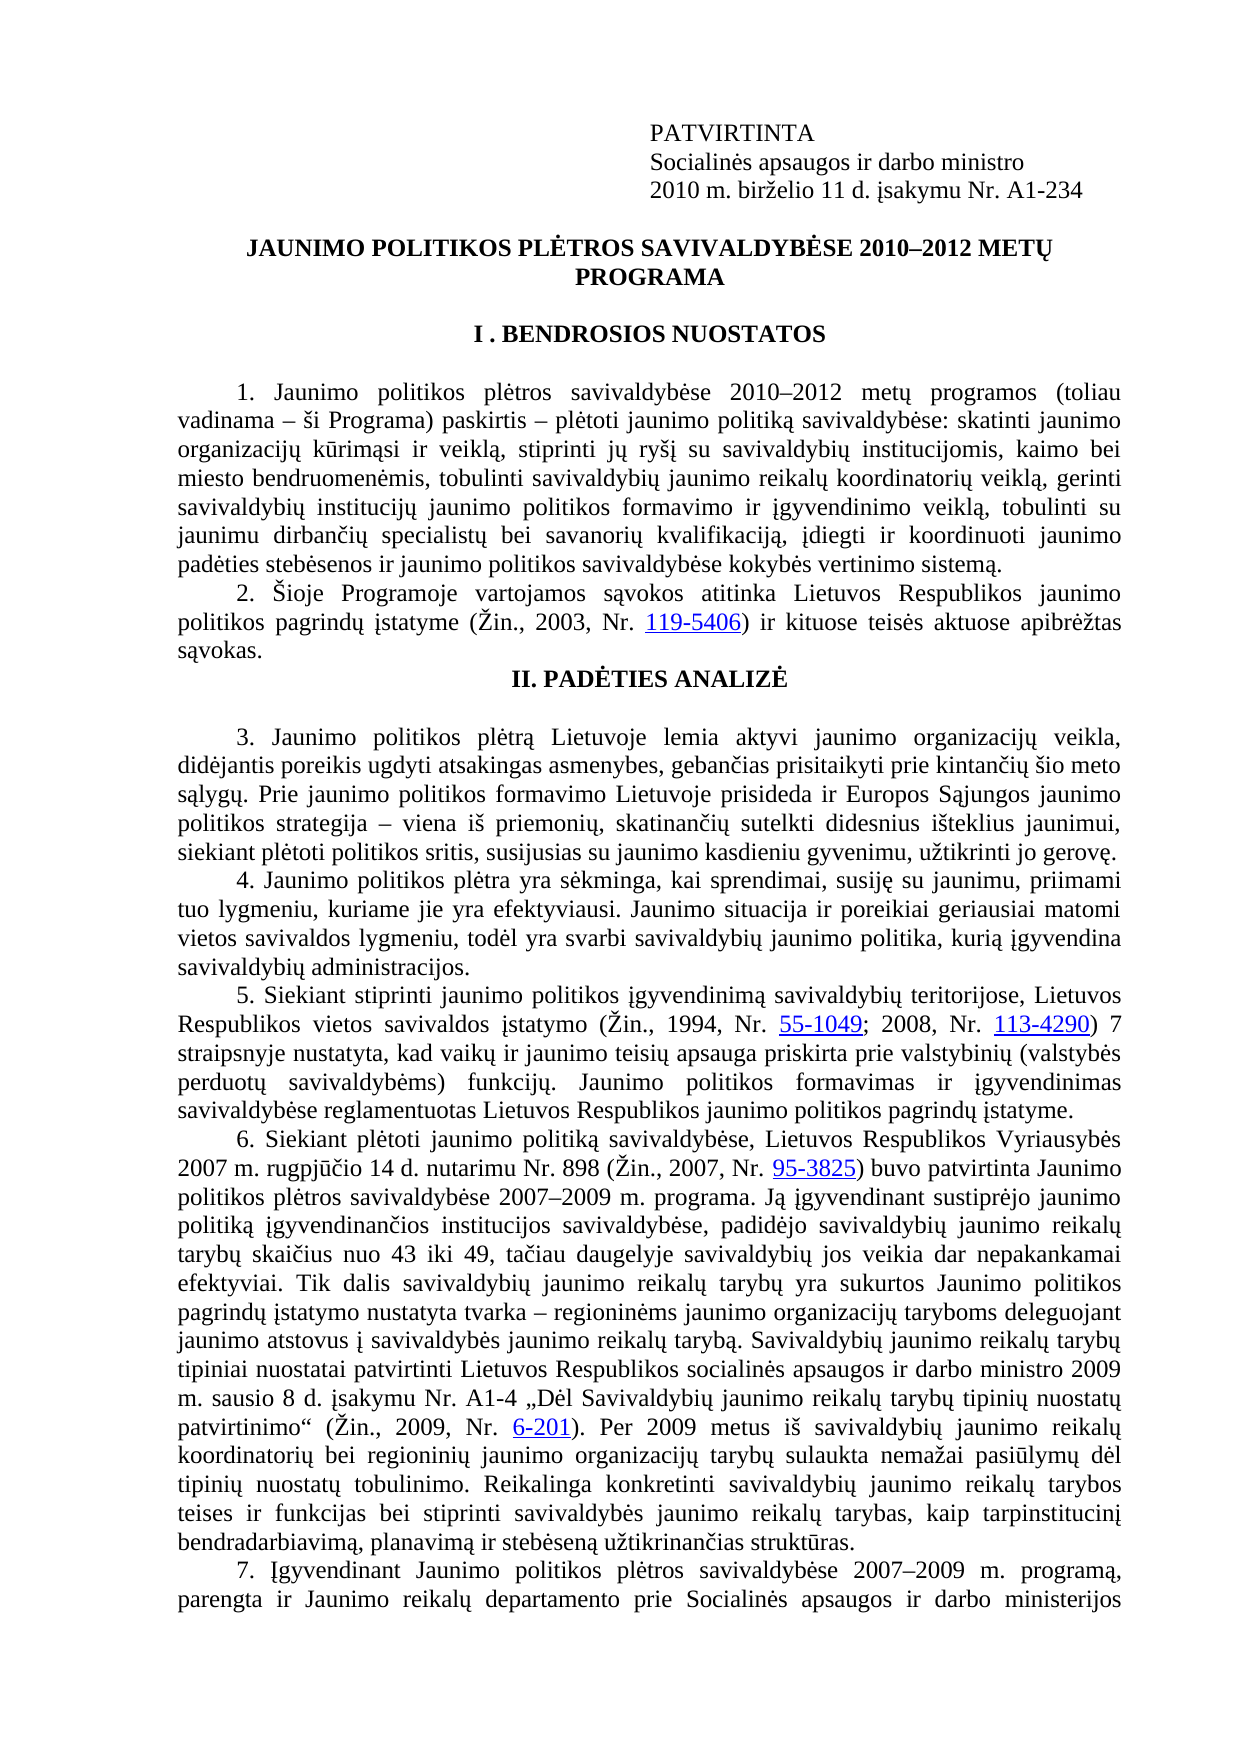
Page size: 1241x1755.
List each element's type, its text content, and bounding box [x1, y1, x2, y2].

text 6. Siekiant plėtoti jaunimo politiką savivaldybėse, Lietuvos Respublikos Vyriausybės 2007 m. rugpjūčio 14 d. nutarimu Nr. 898 (Žin., 2007, Nr. 95-3825) buvo patvirtinta Jaunimo politikos plėtros savivaldybėse 2007–2009 m. programa. Ją įgyvendinant sustiprėjo jaunimo politiką įgyvendinančios institucijos savivaldybėse, padidėjo savivaldybių jaunimo reikalų tarybų skaičius nuo 43 iki 49, tačiau daugelyje savivaldybių jos veikia dar nepakankamai efektyviai. Tik dalis savivaldybių jaunimo reikalų tarybų yra sukurtos Jaunimo politikos pagrindų įstatymo nustatyta tvarka – regioninėms jaunimo organizacijų taryboms deleguojant jaunimo atstovus į savivaldybės jaunimo reikalų tarybą. Savivaldybių jaunimo reikalų tarybų tipiniai nuostatai patvirtinti Lietuvos Respublikos socialinės apsaugos ir darbo ministro 2009 m. sausio 8 d. įsakymu Nr. A1-4 „Dėl Savivaldybių jaunimo reikalų tarybų tipinių nuostatų patvirtinimo“ (Žin., 2009, Nr. 6-201). Per 2009 metus iš savivaldybių jaunimo reikalų koordinatorių bei regioninių jaunimo organizacijų tarybų sulaukta nemažai pasiūlymų dėl tipinių nuostatų tobulinimo. Reikalinga konkretinti savivaldybių jaunimo reikalų tarybos teises ir funkcijas bei stiprinti savivaldybės jaunimo reikalų tarybas, kaip tarpinstitucinį bendradarbiavimą, planavimą ir stebėseną užtikrinančias struktūras. [177, 1124, 1122, 1556]
text 4. Jaunimo politikos plėtra yra sėkminga, kai sprendimai, susiję su jaunimu, priimami tuo lygmeniu, kuriame jie yra efektyviausi. Jaunimo situacija ir poreikiai geriausiai matomi vietos savivaldos lygmeniu, todėl yra svarbi savivaldybių jaunimo politika, kurią įgyvendina savivaldybių administracijos. [177, 866, 1122, 981]
text 5. Siekiant stiprinti jaunimo politikos įgyvendinimą savivaldybių teritorijose, Lietuvos Respublikos vietos savivaldos įstatymo (Žin., 1994, Nr. 55-1049; 2008, Nr. 113-4290) 7 straipsnyje nustatyta, kad vaikų ir jaunimo teisių apsauga priskirta prie valstybinių (valstybės perduotų savivaldybėms) funkcijų. Jaunimo politikos formavimas ir įgyvendinimas savivaldybėse reglamentuotas Lietuvos Respublikos jaunimo politikos pagrindų įstatyme. [177, 981, 1122, 1124]
text Socialinės apsaugos ir darbo ministro [649, 147, 1122, 176]
text II. PADĖTIES ANALIZĖ [177, 664, 1122, 693]
text 2. Šioje Programoje vartojamos sąvokos atitinka Lietuvos Respublikos jaunimo politikos pagrindų įstatyme (Žin., 2003, Nr. 119-5406) ir kituose teisės aktuose apibrėžtas sąvokas. [177, 578, 1122, 664]
text 2010 m. birželio 11 d. įsakymu Nr. A1-234 [649, 176, 1122, 204]
text PATVIRTINTA [649, 118, 1122, 147]
text 7. Įgyvendinant Jaunimo politikos plėtros savivaldybėse 2007–2009 m. programą, parengta ir Jaunimo reikalų departamento prie Socialinės apsaugos ir darbo ministerijos [177, 1556, 1122, 1613]
text 1. Jaunimo politikos plėtros savivaldybėse 2010–2012 metų programos (toliau vadinama – ši Programa) paskirtis – plėtoti jaunimo politiką savivaldybėse: skatinti jaunimo organizacijų kūrimąsi ir veiklą, stiprinti jų ryšį su savivaldybių institucijomis, kaimo bei miesto bendruomenėmis, tobulinti savivaldybių jaunimo reikalų koordinatorių veiklą, gerinti savivaldybių institucijų jaunimo politikos formavimo ir įgyvendinimo veiklą, tobulinti su jaunimu dirbančių specialistų bei savanorių kvalifikaciją, įdiegti ir koordinuoti jaunimo padėties stebėsenos ir jaunimo politikos savivaldybėse kokybės vertinimo sistemą. [177, 377, 1122, 578]
text JAUNIMO POLITIKOS PLĖTROS SAVIVALDYBĖSE 2010–2012 METŲ PROGRAMA [177, 233, 1122, 291]
text I . BENDROSIOS NUOSTATOS [177, 319, 1122, 348]
text 3. Jaunimo politikos plėtrą Lietuvoje lemia aktyvi jaunimo organizacijų veikla, didėjantis poreikis ugdyti atsakingas asmenybes, gebančias prisitaikyti prie kintančių šio meto sąlygų. Prie jaunimo politikos formavimo Lietuvoje prisideda ir Europos Sąjungos jaunimo politikos strategija – viena iš priemonių, skatinančių sutelkti didesnius išteklius jaunimui, siekiant plėtoti politikos sritis, susijusias su jaunimo kasdieniu gyvenimu, užtikrinti jo gerovę. [177, 722, 1122, 866]
